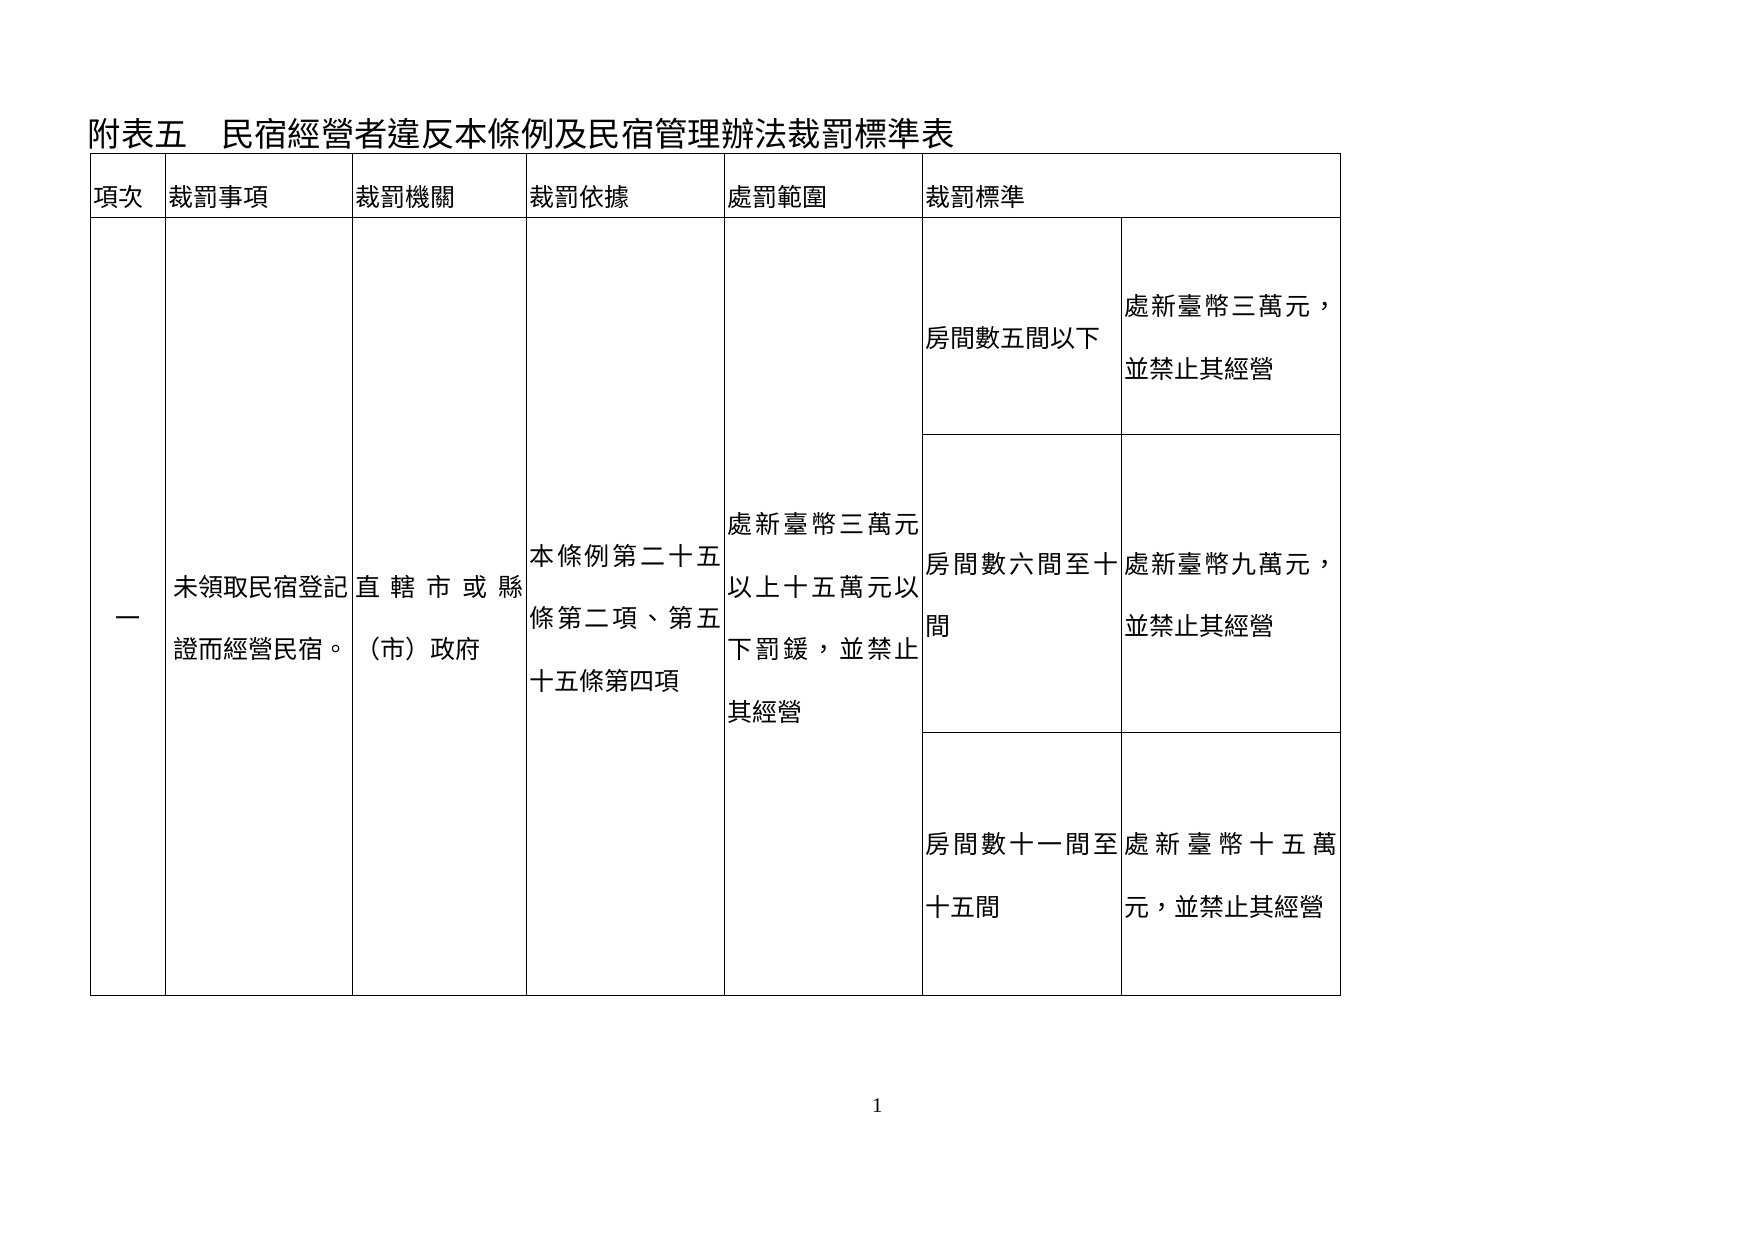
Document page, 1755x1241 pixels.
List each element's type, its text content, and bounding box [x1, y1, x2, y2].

table_cell 未領取民宿登記證而經營民宿。 [166, 218, 352, 995]
table_cell 處新臺幣九萬元，並禁止其經營 [1122, 435, 1340, 732]
table_cell 本條例第二十五條第二項、第五十五條第四項 [527, 218, 724, 995]
table_cell 處新臺幣三萬元，並禁止其經營 [1122, 218, 1340, 434]
table_cell 處新臺幣十五萬元，並禁止其經營 [1122, 733, 1340, 995]
table_header 裁罰依據 [527, 154, 724, 217]
table_cell 房間數五間以下 [923, 218, 1121, 434]
table_header 處罰範圍 [725, 154, 922, 217]
table_header 裁罰機關 [353, 154, 526, 217]
table_header 裁罰事項 [166, 154, 352, 217]
table_header 項次 [91, 154, 165, 217]
table_header 裁罰標準 [923, 154, 1340, 217]
table_cell 一 [91, 218, 165, 995]
table_cell 直轄市或縣（市）政府 [353, 218, 526, 995]
text 附表五 民宿經營者違反本條例及民宿管理辦法裁罰標準表 [87, 91, 1604, 153]
table_cell 房間數六間至十間 [923, 435, 1121, 732]
table_cell 房間數十一間至十五間 [923, 733, 1121, 995]
table_cell 處新臺幣三萬元以上十五萬元以下罰鍰，並禁止其經營 [725, 218, 922, 995]
